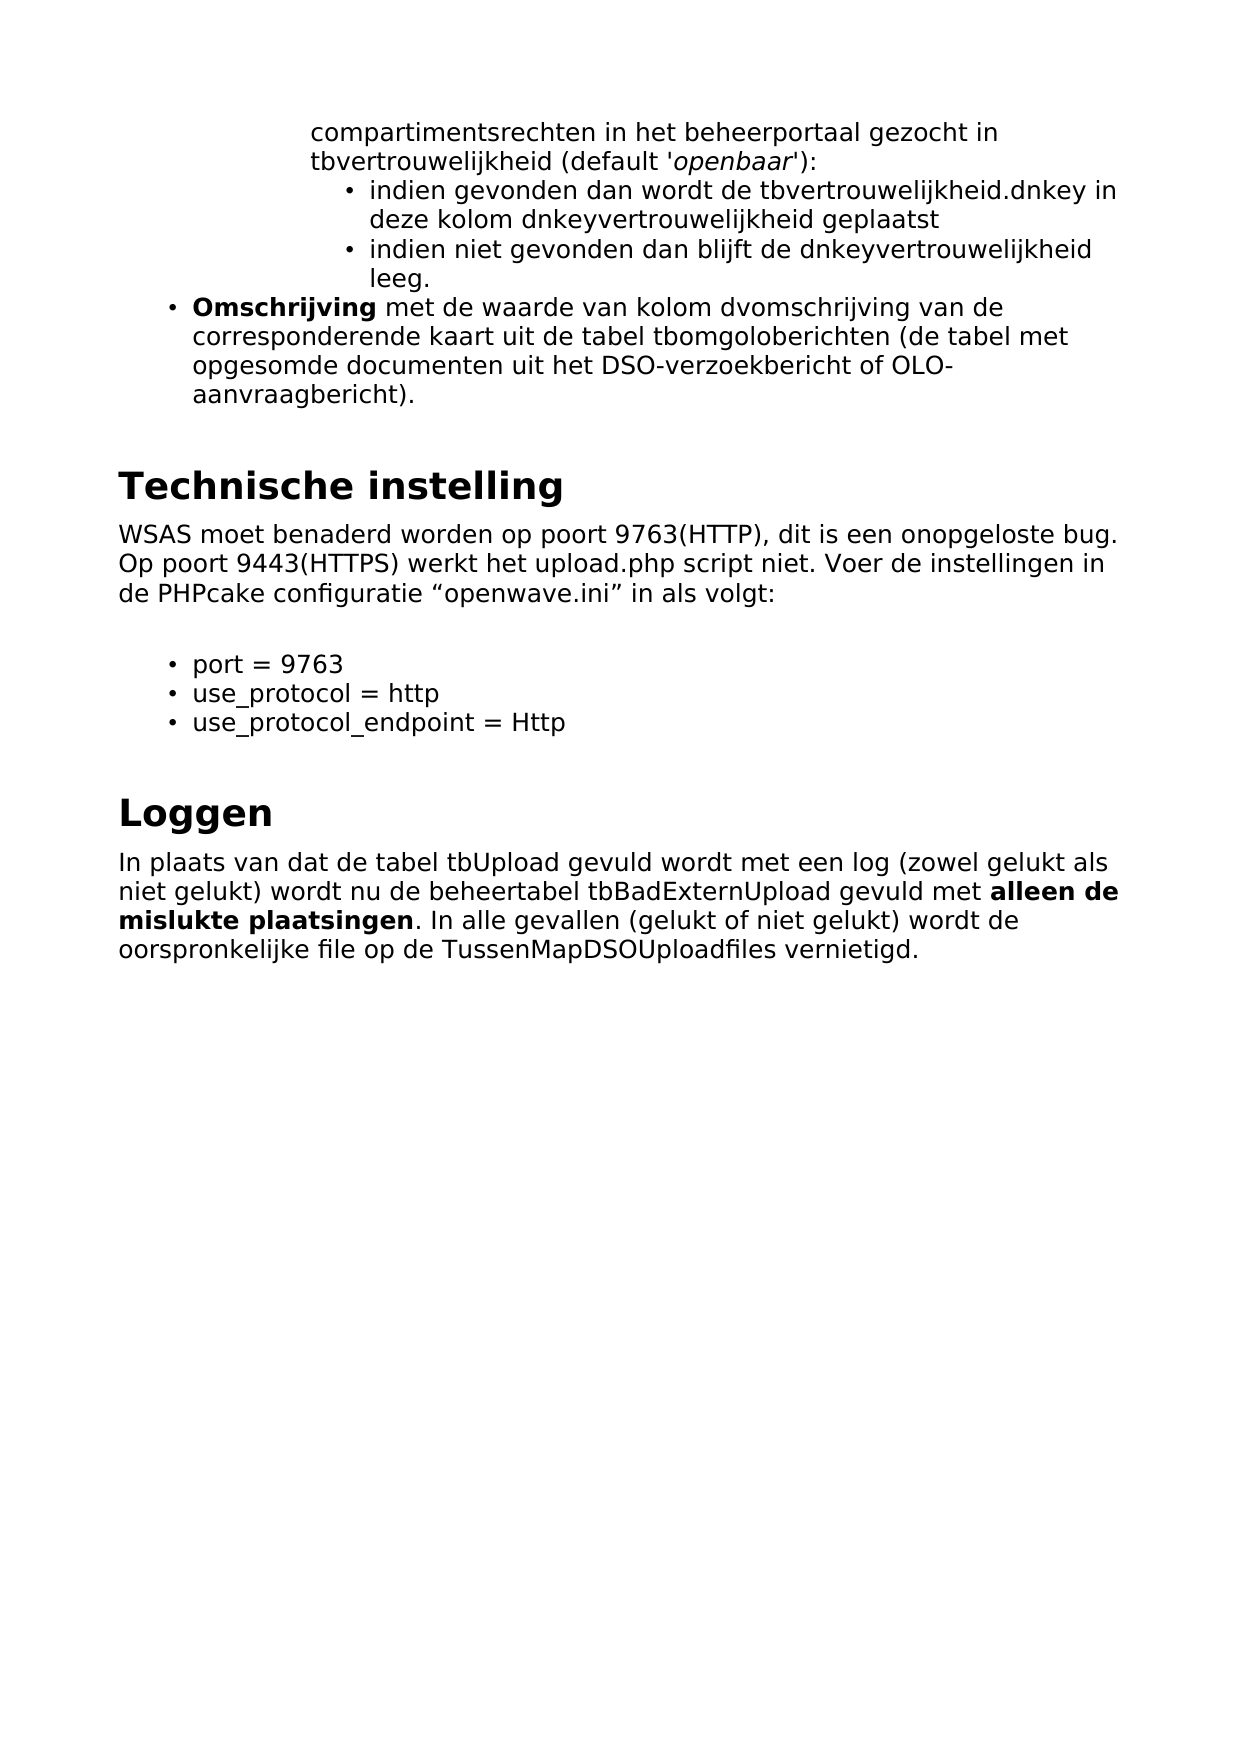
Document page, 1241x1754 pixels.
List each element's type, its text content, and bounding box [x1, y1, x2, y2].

list Omschrijving met de waarde van kolom dvomschrijving van de corresponderende kaart uit de tabel tbomgoloberichten (de tabel met opgesomde documenten uit het DSO-verzoekbericht of OLO-aanvraagbericht). [177, 293, 1122, 410]
subtitle Loggen [118, 792, 1122, 836]
text In plaats van dat de tabel tbUpload gevuld wordt met een log (zowel gelukt als niet gelukt) wordt nu de beheertabel tbBadExternUpload gevuld met alleen de mislukte plaatsingen. In alle gevallen (gelukt of niet gelukt) wordt de oorspronkelijke file op de TussenMapDSOUploadfiles vernietigd. [118, 848, 1122, 965]
text WSAS moet benaderd worden op poort 9763(HTTP), dit is een onopgeloste bug. Op poort 9443(HTTPS) werkt het upload.php script niet. Voer de instellingen in de PHPcake configuratie “openwave.ini” in als volgt: [118, 520, 1122, 608]
list use_protocol_endpoint = Http [177, 708, 1122, 737]
list use_protocol = http [177, 679, 1122, 708]
list indien niet gevonden dan blijft de dnkeyvertrouwelijkheid leeg. [354, 235, 1122, 293]
list port = 9763 [177, 650, 1122, 679]
list indien gevonden dan wordt de tbvertrouwelijkheid.dnkey in deze kolom dnkeyvertrouwelijkheid geplaatst [354, 176, 1122, 235]
list compartimentsrechten in het beheerportaal gezocht in tbvertrouwelijkheid (default 'openbaar'): [295, 118, 1122, 176]
subtitle Technische instelling [118, 464, 1122, 508]
